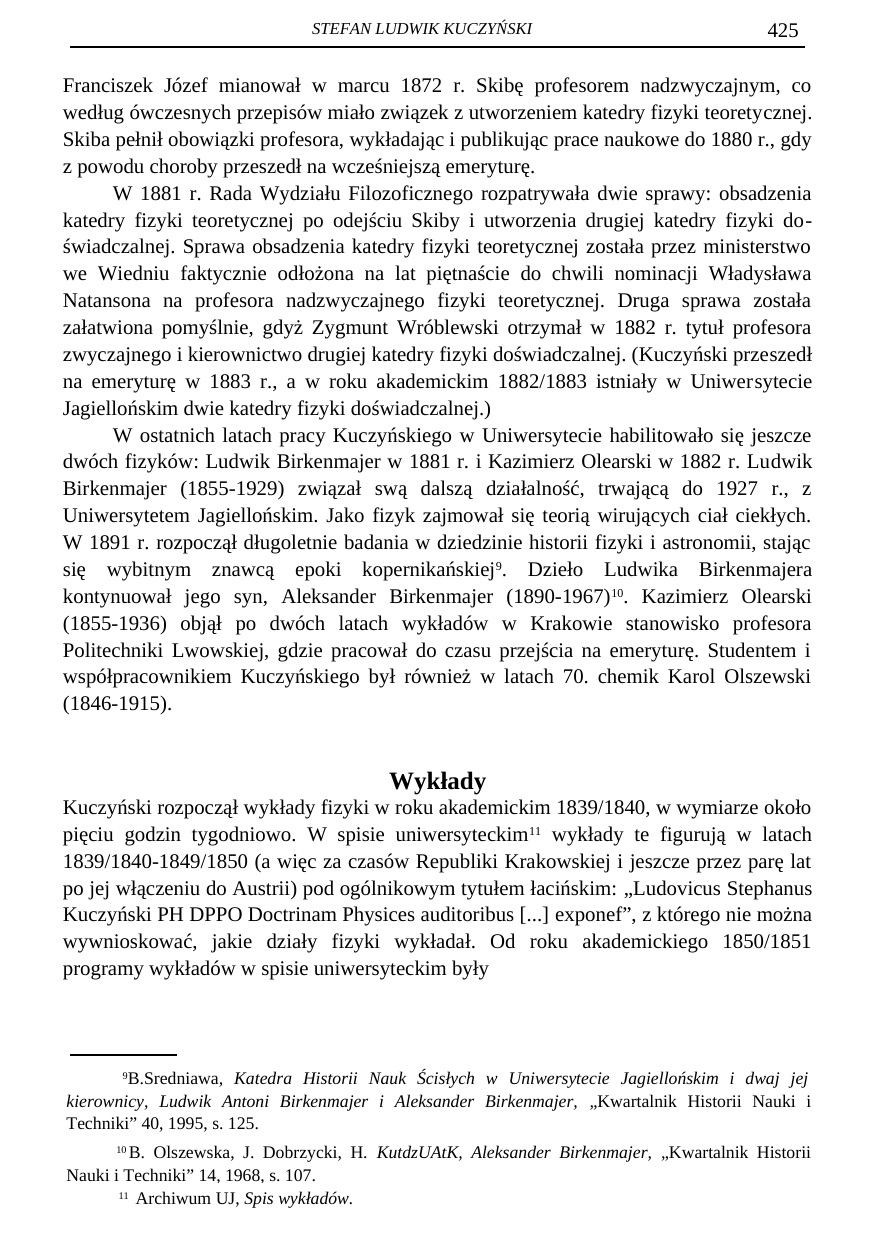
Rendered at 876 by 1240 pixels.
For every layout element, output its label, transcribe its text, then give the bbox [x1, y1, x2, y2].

text 11 Archiwum UJ, Spis wykładów. [66, 1188, 811, 1208]
text W ostatnich latach pracy Kuczyńskiego w Uniwersytecie habilitowało się jeszcze dwóch fizyków: Ludwik Birkenmajer w 1881 r. i Kazimierz Olearski w 1882 r. Lu­dwik Birkenmajer (1855-1929) związał swą dalszą działalność, trwającą do 1927 r., z Uniwersytetem Jagiellońskim. Jako fizyk zajmował się teorią wirujących ciał ciekłych. W 1891 r. rozpoczął długoletnie badania w dziedzinie historii fizyki i astronomii, stając się wybitnym znawcą epoki kopernikańskiej9. Dzieło Ludwika Birkenmajera kontynuował jego syn, Aleksander Birkenmajer (1890-1967)10. Kazimierz Olearski (1855-1936) objął po dwóch latach wykładów w Krakowie stanowisko profesora Politechniki Lwowskiej, gdzie pracował do czasu przejścia na emeryturę. Studentem i współpracownikiem Kuczyńskiego był również w latach 70. chemik Karol Olszewski (1846-1915). [63, 422, 812, 715]
text 10 B. Olszewska, J. Dobrzycki, H. KutdzUAtK, Aleksander Birkenmajer, „Kwartalnik Historii Nauki i Techniki” 14, 1968, s. 107. [66, 1142, 811, 1183]
text W 1881 r. Rada Wydziału Filozoficznego rozpatrywała dwie sprawy: obsadzenia katedry fizyki teoretycznej po odejściu Skiby i utworzenia drugiej katedry fizyki do­świadczalnej. Sprawa obsadzenia katedry fizyki teoretycznej została przez ministerstwo we Wiedniu faktycznie odłożona na lat piętnaście do chwili nominacji Władysława Natansona na profesora nadzwyczajnego fizyki teoretycznej. Druga sprawa została załatwiona pomyślnie, gdyż Zygmunt Wróblewski otrzymał w 1882 r. tytuł profesora zwyczajnego i kierownictwo drugiej katedry fizyki doświadczalnej. (Kuczyński prze­szedł na emeryturę w 1883 r., a w roku akademickim 1882/1883 istniały w Uniwer­sytecie Jagiellońskim dwie katedry fizyki doświadczalnej.) [63, 181, 812, 420]
text 425 [767, 18, 807, 42]
text Franciszek Józef mianował w marcu 1872 r. Skibę profesorem nadzwyczajnym, co według ówczesnych przepisów miało związek z utworzeniem katedry fizyki teorety­cznej. Skiba pełnił obowiązki profesora, wykładając i publikując prace naukowe do 1880 r., gdy z powodu choroby przeszedł na wcześniejszą emeryturę. [63, 73, 812, 178]
text STEFAN LUDWIK KUCZYŃSKI [312, 19, 566, 38]
text 9B.Sredniawa, Katedra Historii Nauk Ścisłych w Uniwersytecie Jagiellońskim i dwaj jej kierownicy, Ludwik Antoni Birkenmajer i Aleksander Birkenmajer, „Kwartalnik Historii Nauki i Techniki” 40, 1995, s. 125. [66, 1068, 811, 1133]
text Kuczyński rozpoczął wykłady fizyki w roku akademickim 1839/1840, w wymiarze około pięciu godzin tygodniowo. W spisie uniwersyteckim11 wykłady te figurują w latach 1839/1840-1849/1850 (a więc za czasów Republiki Krakowskiej i jeszcze przez parę lat po jej włączeniu do Austrii) pod ogólnikowym tytułem łacińskim: „Ludovicus Stephanus Kuczyński PH DPPO Doctrinam Physices auditoribus [...] exponef”, z którego nie można wywnioskować, jakie działy fizyki wykładał. Od roku akademickiego 1850/1851 programy wykładów w spisie uniwersyteckim były [63, 795, 812, 980]
subtitle Wykłady [63, 766, 812, 795]
